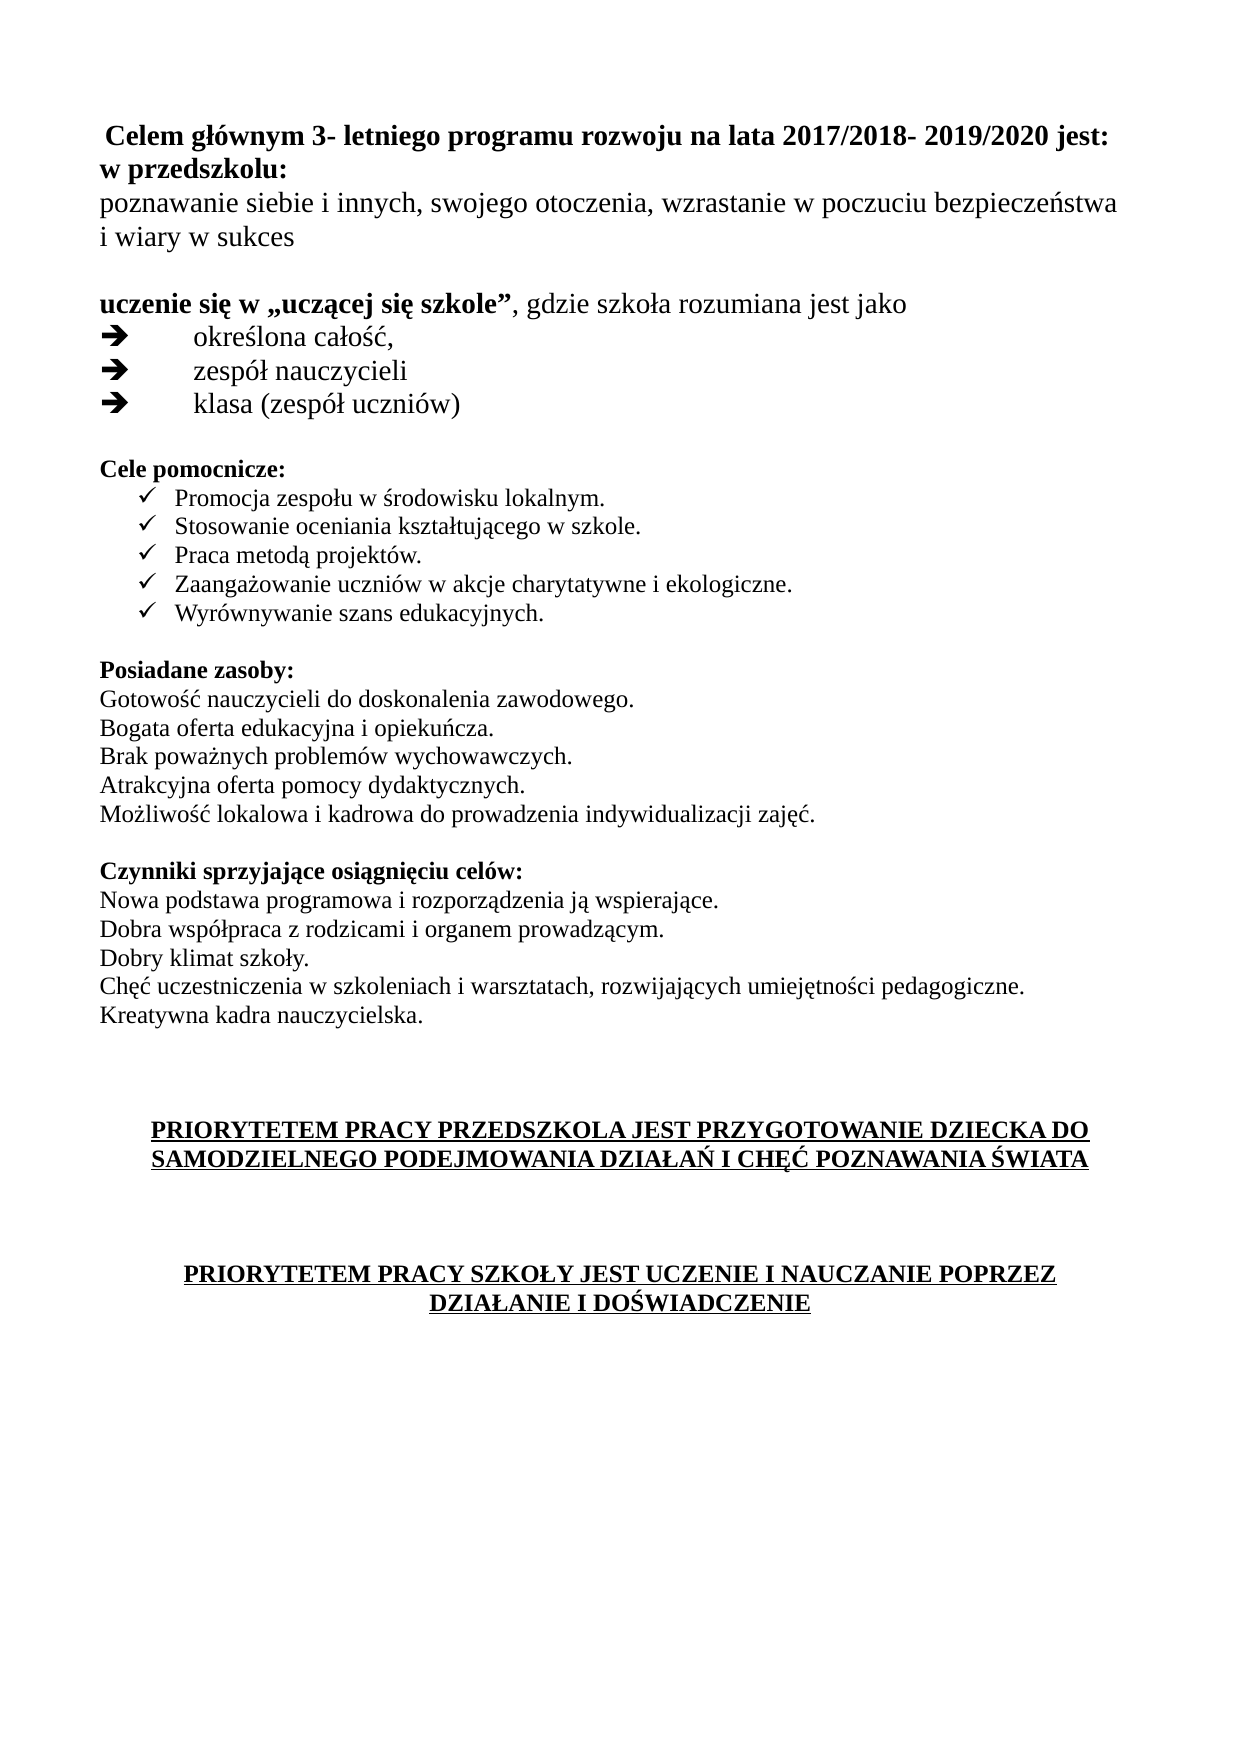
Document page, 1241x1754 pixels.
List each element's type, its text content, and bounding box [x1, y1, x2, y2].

text w przedszkolu: [99, 152, 1122, 185]
list zespół nauczycieli [99, 353, 1122, 387]
text Nowa podstawa programowa i rozporządzenia ją wspierające. [99, 885, 1122, 914]
text uczenie się w „uczącej się szkole”, gdzie szkoła rozumiana jest jako [99, 286, 1122, 319]
text Dobra współpraca z rodzicami i organem prowadzącym. [99, 914, 1122, 943]
list klasa (zespół uczniów) [99, 387, 1122, 420]
text PRIORYTETEM PRACY SZKOŁY JEST UCZENIE I NAUCZANIE POPRZEZ DZIAŁANIE I DOŚWIADCZENIE [118, 1259, 1122, 1316]
text Gotowość nauczycieli do doskonalenia zawodowego. [99, 684, 1122, 713]
text poznawanie siebie i innych, swojego otoczenia, wzrastanie w poczuciu bezpieczeństwa i wiary w sukces [99, 185, 1122, 252]
list Wyrównywanie szans edukacyjnych. [137, 598, 1122, 626]
text Cele pomocnicze: [99, 454, 1122, 483]
list Stosowanie oceniania kształtującego w szkole. [137, 511, 1122, 540]
list Zaangażowanie uczniów w akcje charytatywne i ekologiczne. [137, 569, 1122, 598]
text Kreatywna kadra nauczycielska. [99, 1000, 1122, 1029]
list Promocja zespołu w środowisku lokalnym. [137, 483, 1122, 511]
text PRIORYTETEM PRACY PRZEDSZKOLA JEST PRZYGOTOWANIE DZIECKA DO SAMODZIELNEGO PODEJMOWANIA DZIAŁAŃ I CHĘĆ POZNAWANIA ŚWIATA [118, 1115, 1122, 1173]
text Możliwość lokalowa i kadrowa do prowadzenia indywidualizacji zajęć. [99, 799, 1122, 828]
list określona całość, [99, 319, 1122, 353]
text Chęć uczestniczenia w szkoleniach i warsztatach, rozwijających umiejętności pedagogiczne. [99, 971, 1122, 1000]
text Bogata oferta edukacyjna i opiekuńcza. [99, 713, 1122, 741]
text Czynniki sprzyjające osiągnięciu celów: [99, 856, 1122, 885]
text Dobry klimat szkoły. [99, 943, 1122, 971]
list Praca metodą projektów. [137, 540, 1122, 569]
text Brak poważnych problemów wychowawczych. [99, 741, 1122, 770]
text Posiadane zasoby: [99, 655, 1122, 684]
text Celem głównym 3- letniego programu rozwoju na lata 2017/2018- 2019/2020 jest: [99, 118, 1122, 152]
text Atrakcyjna oferta pomocy dydaktycznych. [99, 770, 1122, 799]
